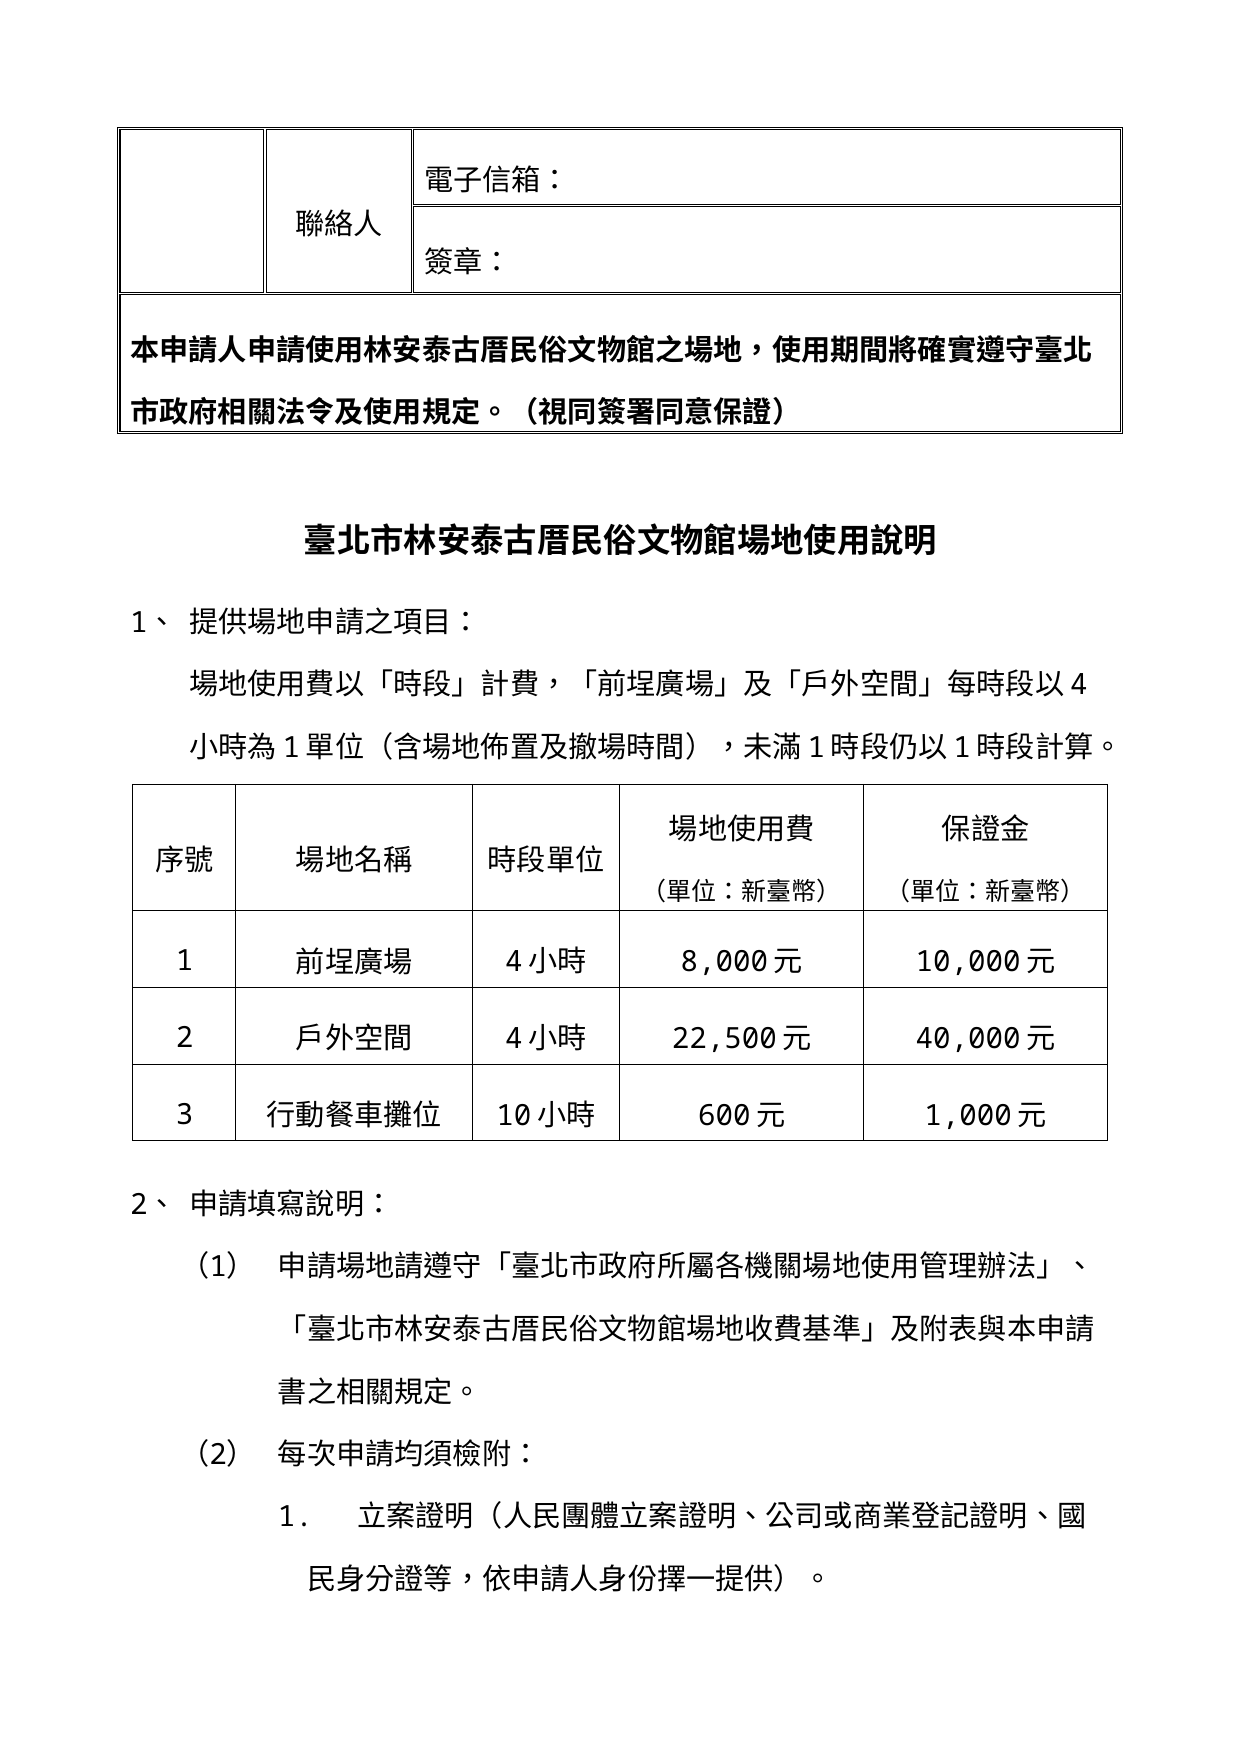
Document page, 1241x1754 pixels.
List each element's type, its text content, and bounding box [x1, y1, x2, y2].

table_header 場地使用費 （單位：新臺幣） [620, 785, 863, 910]
table_cell 前埕廣場 [236, 911, 472, 987]
table_cell 3 [133, 1065, 235, 1140]
table_cell 本申請人申請使用林安泰古厝民俗文物館之場地，使用期間將確實遵守臺北市政府相關法令及使用規定。（視同簽署同意保證） [121, 295, 1120, 431]
table_cell 10,000元 [864, 911, 1107, 987]
table_cell 8,000元 [620, 911, 863, 987]
table_cell 22,500元 [620, 988, 863, 1063]
text 場地使用費以「時段」計費，「前埕廣場」及「戶外空間」每時段以4小時為1單位（含場地佈置及撤場時間），未滿1時段仍以1時段計算。 [189, 640, 1110, 765]
table_cell 4小時 [473, 911, 619, 987]
list 提供場地申請之項目： [130, 578, 1110, 640]
table_cell 簽章： [414, 207, 1120, 292]
table_cell 戶外空間 [236, 988, 472, 1063]
list 每次申請均須檢附： [180, 1410, 1110, 1473]
list 申請場地請遵守「臺北市政府所屬各機關場地使用管理辦法」、「臺北市林安泰古厝民俗文物館場地收費基準」及附表與本申請書之相關規定。 [180, 1223, 1110, 1410]
table_cell 電子信箱： [414, 130, 1120, 204]
list 立案證明（人民團體立案證明、公司或商業登記證明、國民身分證等，依申請人身份擇一提供）。 [278, 1473, 1110, 1598]
table_cell 聯絡人 [267, 130, 411, 292]
table_header 時段單位 [473, 785, 619, 910]
list 申請填寫說明： [130, 1160, 1110, 1223]
table_header 序號 [133, 785, 235, 910]
table_cell 行動餐車攤位 [236, 1065, 472, 1140]
text 臺北市林安泰古厝民俗文物館場地使用說明 [130, 496, 1110, 559]
table_cell 1,000元 [864, 1065, 1107, 1140]
table_cell 40,000元 [864, 988, 1107, 1063]
table_header 保證金 （單位：新臺幣） [864, 785, 1107, 910]
table_cell [121, 130, 263, 292]
table_cell 2 [133, 988, 235, 1063]
table_header 場地名稱 [236, 785, 472, 910]
table_cell 600元 [620, 1065, 863, 1140]
table_cell 4小時 [473, 988, 619, 1063]
table_cell 10小時 [473, 1065, 619, 1140]
table_cell 1 [133, 911, 235, 987]
